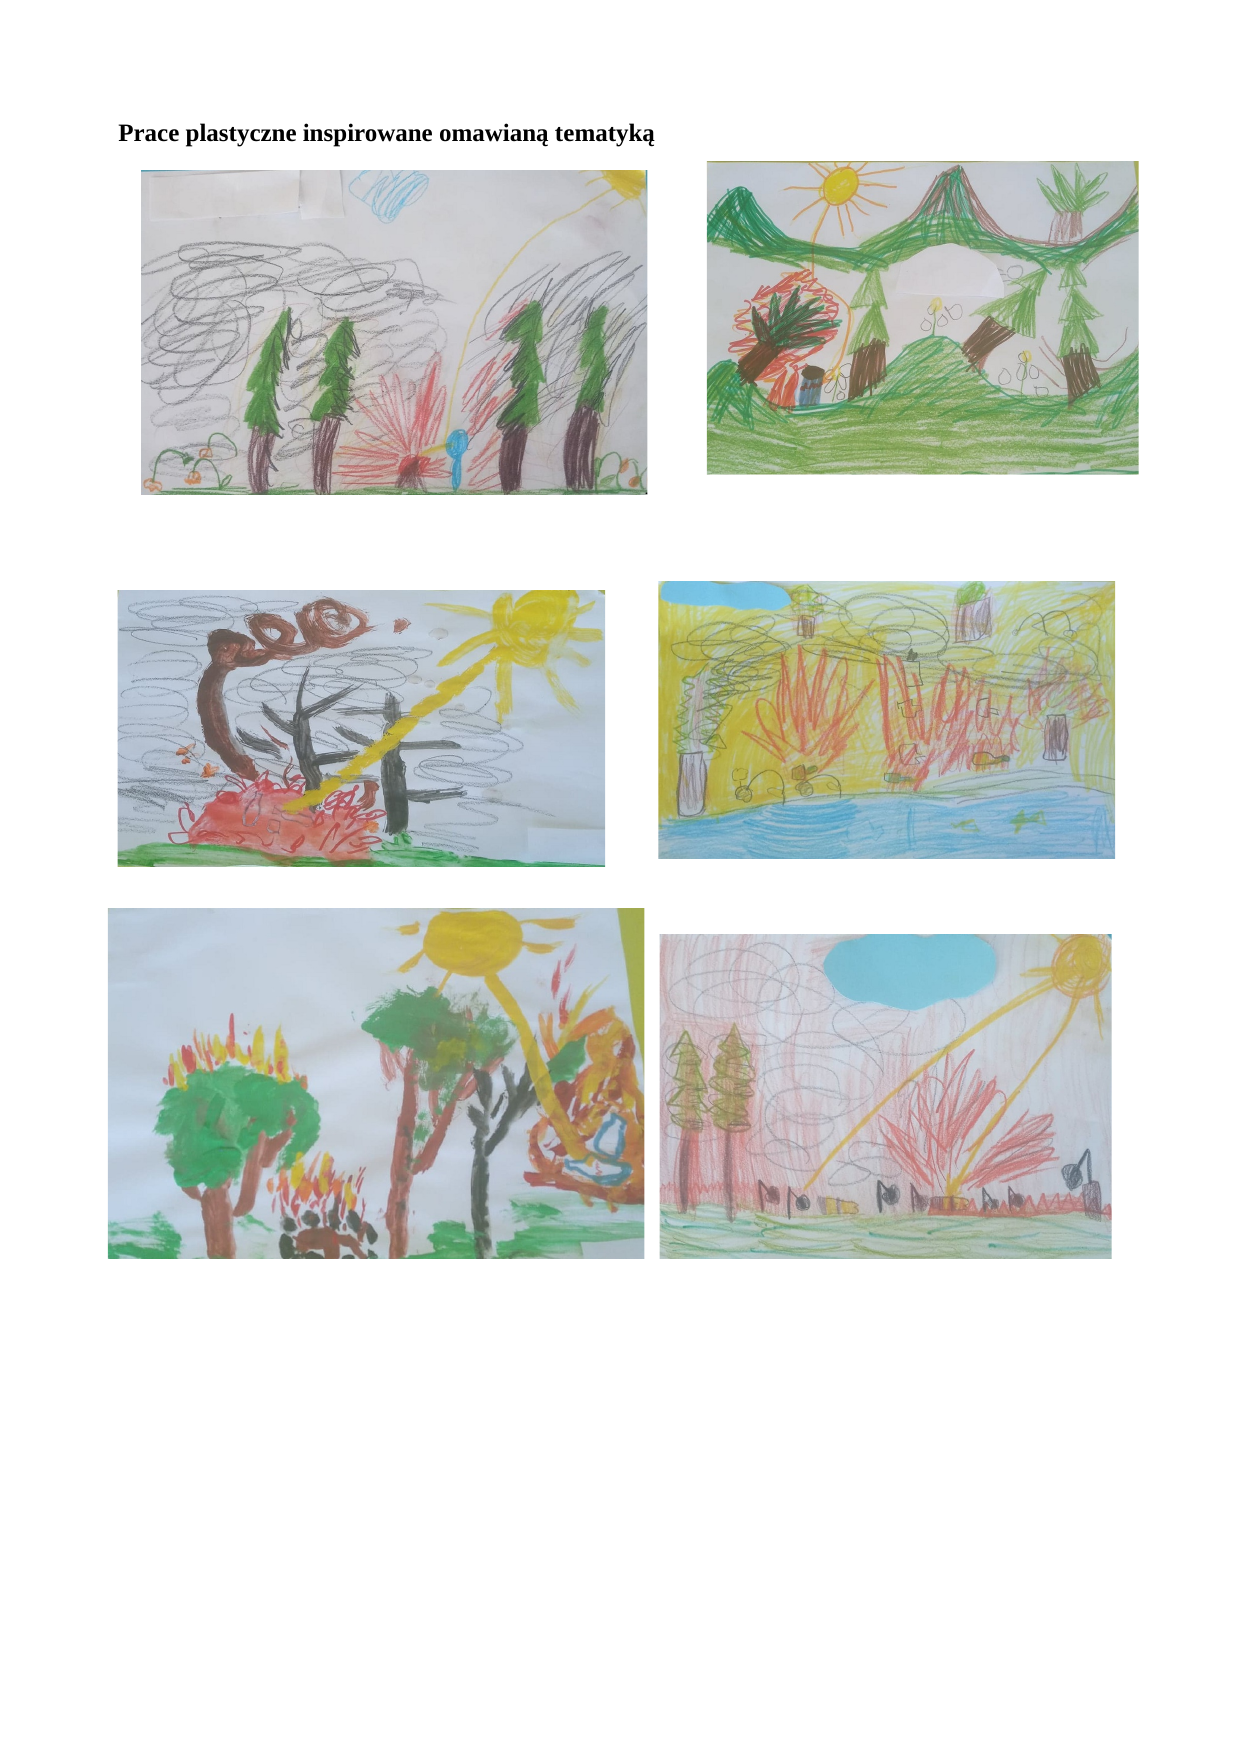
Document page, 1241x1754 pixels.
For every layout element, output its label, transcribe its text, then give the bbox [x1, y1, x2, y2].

text Prace plastyczne inspirowane omawianą tematyką [118, 118, 1122, 147]
picture [107, 908, 645, 1259]
picture [117, 590, 606, 867]
picture [659, 934, 1112, 1259]
picture [658, 581, 1116, 859]
picture [141, 170, 648, 495]
picture [706, 161, 1139, 475]
